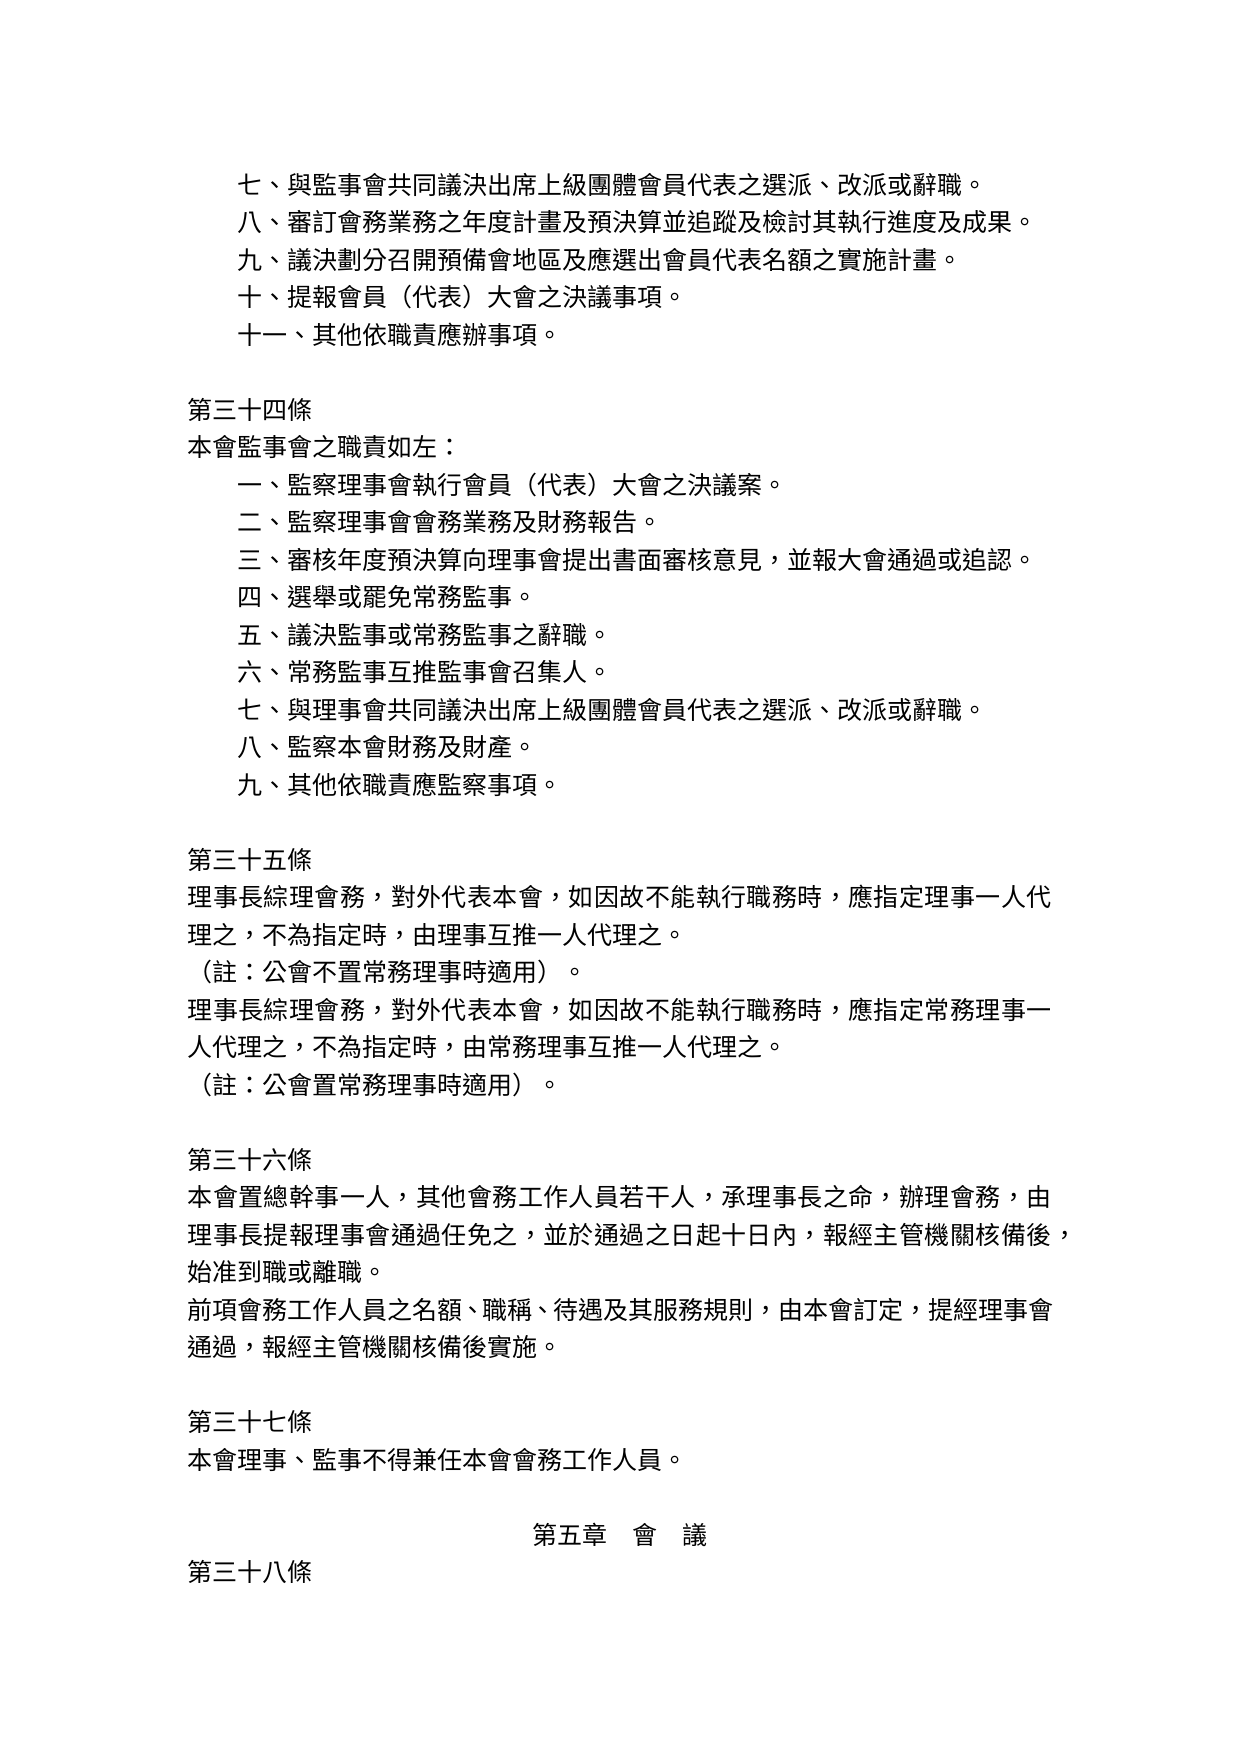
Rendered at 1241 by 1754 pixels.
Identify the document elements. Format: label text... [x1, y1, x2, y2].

text 第五章 會 議 [187, 1514, 1053, 1552]
text 第三十七條 [187, 1402, 1053, 1439]
text 前項會務工作人員之名額、職稱、待遇及其服務規則，由本會訂定，提經理事會通過，報經主管機關核備後實施。 [187, 1289, 1053, 1364]
text 八、審訂會務業務之年度計畫及預決算並追蹤及檢討其執行進度及成果。 [237, 202, 1053, 239]
text 一、監察理事會執行會員（代表）大會之決議案。 [237, 464, 1053, 502]
text 十、提報會員（代表）大會之決議事項。 [237, 277, 1053, 314]
text 十一、其他依職責應辦事項。 [237, 314, 1053, 352]
text 七、與理事會共同議決出席上級團體會員代表之選派、改派或辭職。 [237, 689, 1053, 727]
text 本會監事會之職責如左： [187, 427, 1053, 464]
text 理事長綜理會務，對外代表本會，如因故不能執行職務時，應指定理事一人代理之，不為指定時，由理事互推一人代理之。 [187, 877, 1053, 952]
text 二、監察理事會會務業務及財務報告。 [237, 502, 1053, 539]
text 本會置總幹事一人，其他會務工作人員若干人，承理事長之命，辦理會務，由理事長提報理事會通過任免之，並於通過之日起十日內，報經主管機關核備後，始准到職或離職。 [187, 1177, 1053, 1289]
text 第三十四條 [187, 389, 1053, 427]
text 第三十六條 [187, 1139, 1053, 1177]
text 本會理事、監事不得兼任本會會務工作人員。 [187, 1439, 1053, 1477]
text 六、常務監事互推監事會召集人。 [237, 652, 1053, 689]
text 三、審核年度預決算向理事會提出書面審核意見，並報大會通過或追認。 [237, 539, 1053, 577]
text 第三十五條 [187, 839, 1053, 877]
text 七、與監事會共同議決出席上級團體會員代表之選派、改派或辭職。 [237, 164, 1053, 202]
text 理事長綜理會務，對外代表本會，如因故不能執行職務時，應指定常務理事一人代理之，不為指定時，由常務理事互推一人代理之。 [187, 989, 1053, 1064]
text 九、議決劃分召開預備會地區及應選出會員代表名額之實施計畫。 [237, 239, 1053, 277]
text 五、議決監事或常務監事之辭職。 [237, 614, 1053, 652]
text 九、其他依職責應監察事項。 [237, 764, 1053, 802]
text 第三十八條 [187, 1552, 1053, 1589]
text （註：公會置常務理事時適用）。 [187, 1064, 1053, 1102]
text 四、選舉或罷免常務監事。 [237, 577, 1053, 614]
text （註：公會不置常務理事時適用）。 [187, 952, 1053, 989]
text 八、監察本會財務及財產。 [237, 727, 1053, 764]
